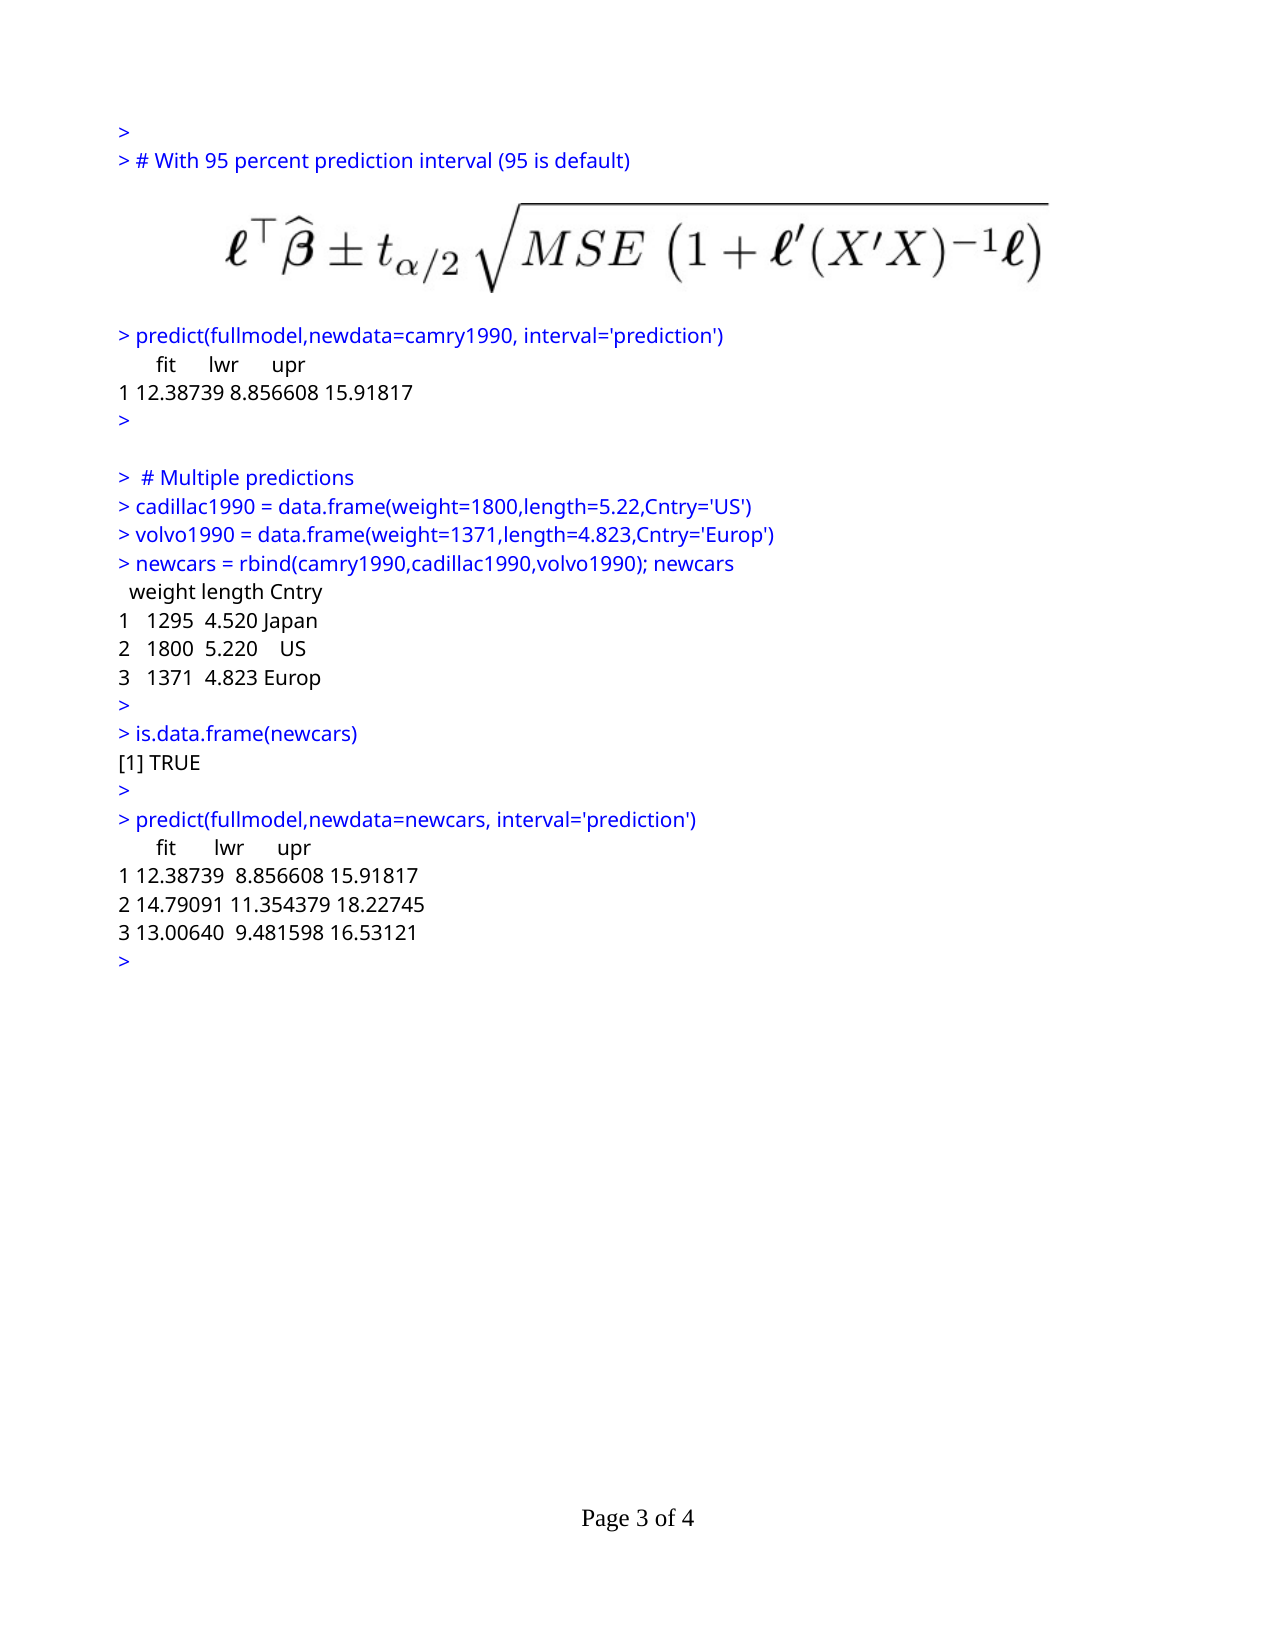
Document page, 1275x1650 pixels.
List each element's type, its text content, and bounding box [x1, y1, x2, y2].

text > # Multiple predictions [118, 463, 1157, 492]
text > predict(fullmodel,newdata=newcars, interval='prediction') [118, 805, 1157, 833]
text > cadillac1990 = data.frame(weight=1800,length=5.22,Cntry='US') [118, 492, 1157, 520]
text [1] TRUE [118, 748, 1157, 776]
text weight length Cntry [118, 577, 1157, 606]
text fit lwr upr [118, 833, 1157, 862]
text > [118, 947, 1157, 975]
text > [118, 691, 1157, 719]
picture [225, 203, 1050, 293]
text 2 14.79091 11.354379 18.22745 [118, 890, 1157, 918]
text 2 1800 5.220 US [118, 634, 1157, 663]
text > [118, 776, 1157, 805]
text > # With 95 percent prediction interval (95 is default) [118, 147, 1157, 175]
text fit lwr upr [118, 350, 1157, 378]
text > is.data.frame(newcars) [118, 719, 1157, 748]
text 1 12.38739 8.856608 15.91817 [118, 378, 1157, 407]
text 3 13.00640 9.481598 16.53121 [118, 918, 1157, 947]
text 1 1295 4.520 Japan [118, 606, 1157, 634]
text 1 12.38739 8.856608 15.91817 [118, 862, 1157, 890]
text > newcars = rbind(camry1990,cadillac1990,volvo1990); newcars [118, 549, 1157, 577]
text > [118, 407, 1157, 435]
text 3 1371 4.823 Europ [118, 663, 1157, 691]
text > volvo1990 = data.frame(weight=1371,length=4.823,Cntry='Europ') [118, 520, 1157, 549]
text > predict(fullmodel,newdata=camry1990, interval='prediction') [118, 321, 1157, 350]
text > [118, 118, 1157, 147]
